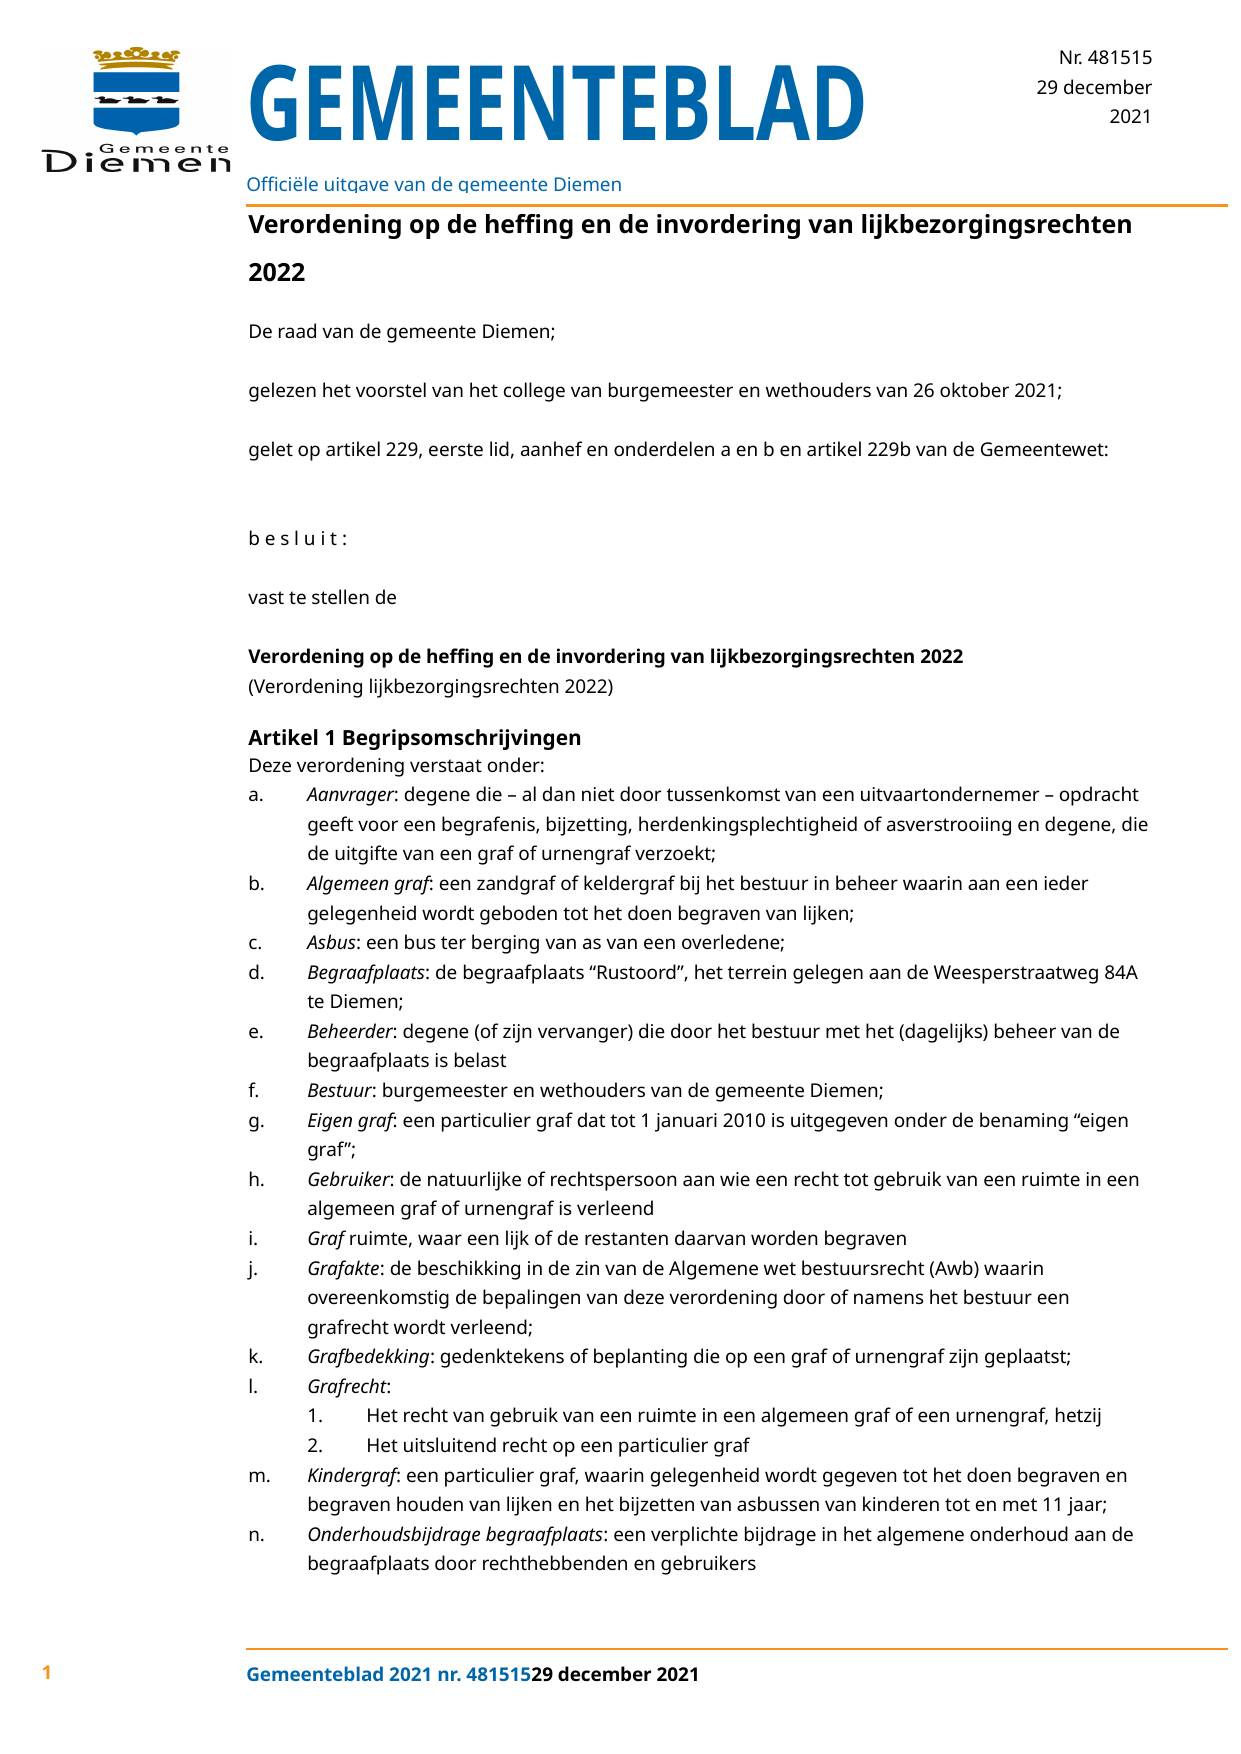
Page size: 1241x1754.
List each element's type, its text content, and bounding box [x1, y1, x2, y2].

list Grafakte: de beschikking in de zin van de Algemene wet bestuursrecht (Awb) waarin overeenkomstig de bepalingen van deze verordening door of namens het bestuur een grafrecht wordt verleend; [248, 1255, 1152, 1339]
list Gebruiker: de natuurlijke of rechtspersoon aan wie een recht tot gebruik van een ruimte in een algemeen graf of urnengraf is verleend [248, 1166, 1152, 1221]
list Kindergraf: een particulier graf, waarin gelegenheid wordt gegeven tot het doen begraven en begraven houden van lijken en het bijzetten van asbussen van kinderen tot en met 11 jaar; [248, 1462, 1152, 1517]
list Het recht van gebruik van een ruimte in een algemeen graf of een urnengraf, hetzij [307, 1403, 1152, 1428]
text Verordening op de heffing en de invordering van lijkbezorgingsrechten 2022 [248, 207, 1152, 288]
text gelet op artikel 229, eerste lid, aanhef en onderdelen a en b en artikel 229b van de Gemeentewet: [248, 436, 1152, 462]
list Asbus: een bus ter berging van as van een overledene; [248, 929, 1152, 955]
list Grafbedekking: gedenktekens of beplanting die op een graf of urnengraf zijn geplaatst; [248, 1343, 1152, 1369]
list Eigen graf: een particulier graf dat tot 1 januari 2010 is uitgegeven onder de benaming “eigen graf”; [248, 1107, 1152, 1162]
list Graf ruimte, waar een lijk of de restanten daarvan worden begraven [248, 1225, 1152, 1251]
text b e s l u i t : [248, 525, 1152, 551]
text Verordening op de heffing en de invordering van lijkbezorgingsrechten 2022 [248, 643, 1152, 669]
list Bestuur: burgemeester en wethouders van de gemeente Diemen; [248, 1077, 1152, 1103]
text vast te stellen de [248, 584, 1152, 610]
list Aanvrager: degene die – al dan niet door tussenkomst van een uitvaartondernemer – opdracht geeft voor een begrafenis, bijzetting, herdenkingsplechtigheid of asverstrooiing en degene, die de uitgifte van een graf of urnengraf verzoekt; [248, 781, 1152, 866]
picture [41, 47, 231, 172]
text Artikel 1 Begripsomschrijvingen [248, 723, 1152, 752]
list Beheerder: degene (of zijn vervanger) die door het bestuur met het (dagelijks) beheer van de begraafplaats is belast [248, 1018, 1152, 1073]
list Begraafplaats: de begraafplaats “Rustoord”, het terrein gelegen aan de Weesperstraatweg 84A te Diemen; [248, 959, 1152, 1014]
text De raad van de gemeente Diemen; [248, 318, 1152, 344]
list Grafrecht: [248, 1373, 1152, 1399]
text (Verordening lijkbezorgingsrechten 2022) [248, 673, 1152, 699]
text Deze verordening verstaat onder: [248, 752, 1152, 777]
list Onderhoudsbijdrage begraafplaats: een verplichte bijdrage in het algemene onderhoud aan de begraafplaats door rechthebbenden en gebruikers [248, 1521, 1152, 1576]
list Het uitsluitend recht op een particulier graf [307, 1432, 1152, 1458]
list Algemeen graf: een zandgraf of keldergraf bij het bestuur in beheer waarin aan een ieder gelegenheid wordt geboden tot het doen begraven van lijken; [248, 870, 1152, 925]
text gelezen het voorstel van het college van burgemeester en wethouders van 26 oktober 2021; [248, 377, 1152, 403]
